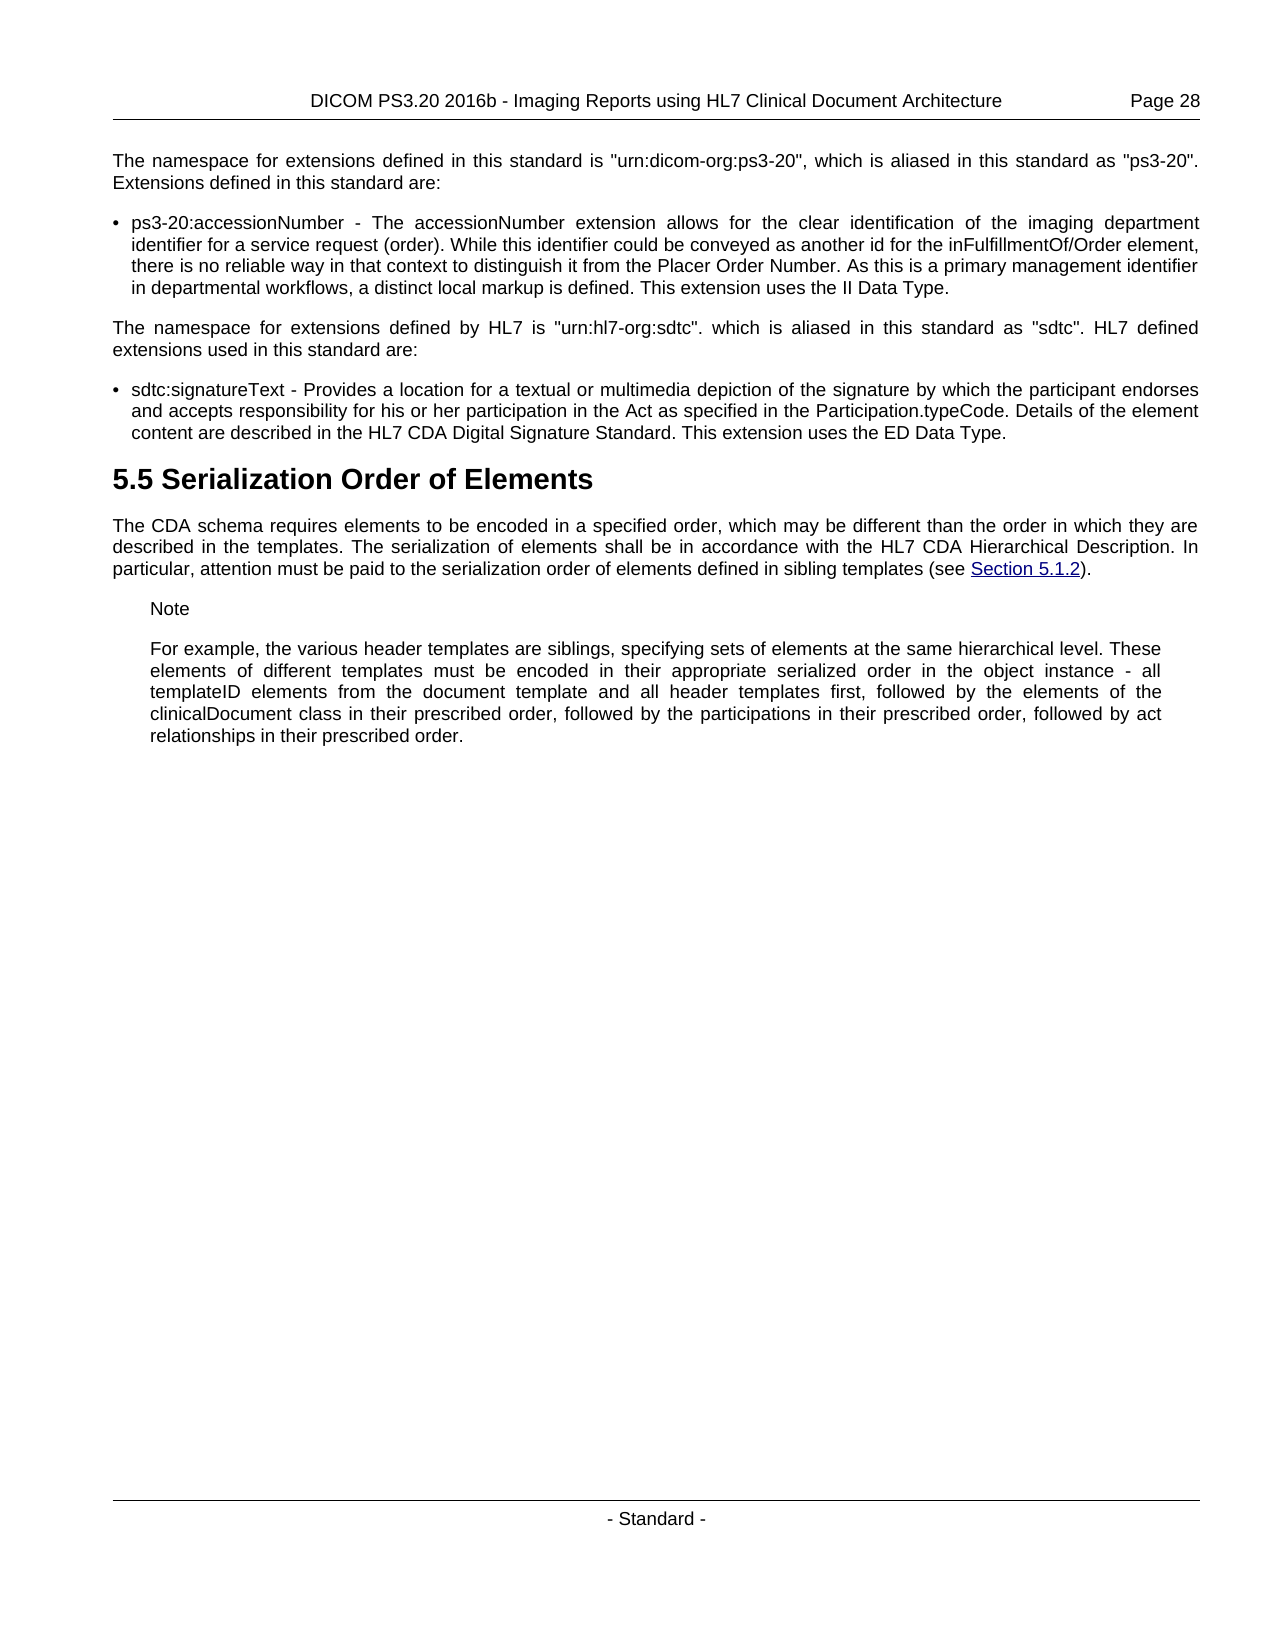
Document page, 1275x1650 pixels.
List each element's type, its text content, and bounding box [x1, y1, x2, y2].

text The namespace for extensions defined in this standard is "urn:dicom-org:ps3-20", which is aliased in this standard as "ps3-20". Extensions defined in this standard are: [112, 150, 1200, 193]
list ps3-20:accessionNumber - The accessionNumber extension allows for the clear identification of the imaging department identifier for a service request (order). While this identifier could be conveyed as another id for the inFulfillmentOf/Order element, there is no reliable way in that context to distinguish it from the Placer Order Number. As this is a primary management identifier in departmental workflows, a distinct local markup is defined. This extension uses the II Data Type. [112, 212, 1200, 298]
list sdtc:signatureText - Provides a location for a textual or multimedia depiction of the signature by which the participant endorses and accepts responsibility for his or her participation in the Act as specified in the Participation.typeCode. Details of the element content are described in the HL7 CDA Digital Signature Standard. This extension uses the ED Data Type. [112, 379, 1200, 443]
text For example, the various header templates are siblings, specifying sets of elements at the same hierarchical level. These elements of different templates must be encoded in their appropriate serialized order in the object instance - all templateID elements from the document template and all header templates first, followed by the elements of the clinicalDocument class in their prescribed order, followed by the participations in their prescribed order, followed by act relationships in their prescribed order. [150, 638, 1162, 746]
text Note [150, 598, 1162, 619]
text The namespace for extensions defined by HL7 is "urn:hl7-org:sdtc". which is aliased in this standard as "sdtc". HL7 defined extensions used in this standard are: [112, 317, 1200, 360]
text 5.5 Serialization Order of Elements [112, 462, 1200, 496]
text The CDA schema requires elements to be encoded in a specified order, which may be different than the order in which they are described in the templates. The serialization of elements shall be in accordance with the HL7 CDA Hierarchical Description. In particular, attention must be paid to the serialization order of elements defined in sibling templates (see Section 5.1.2). [112, 514, 1200, 579]
